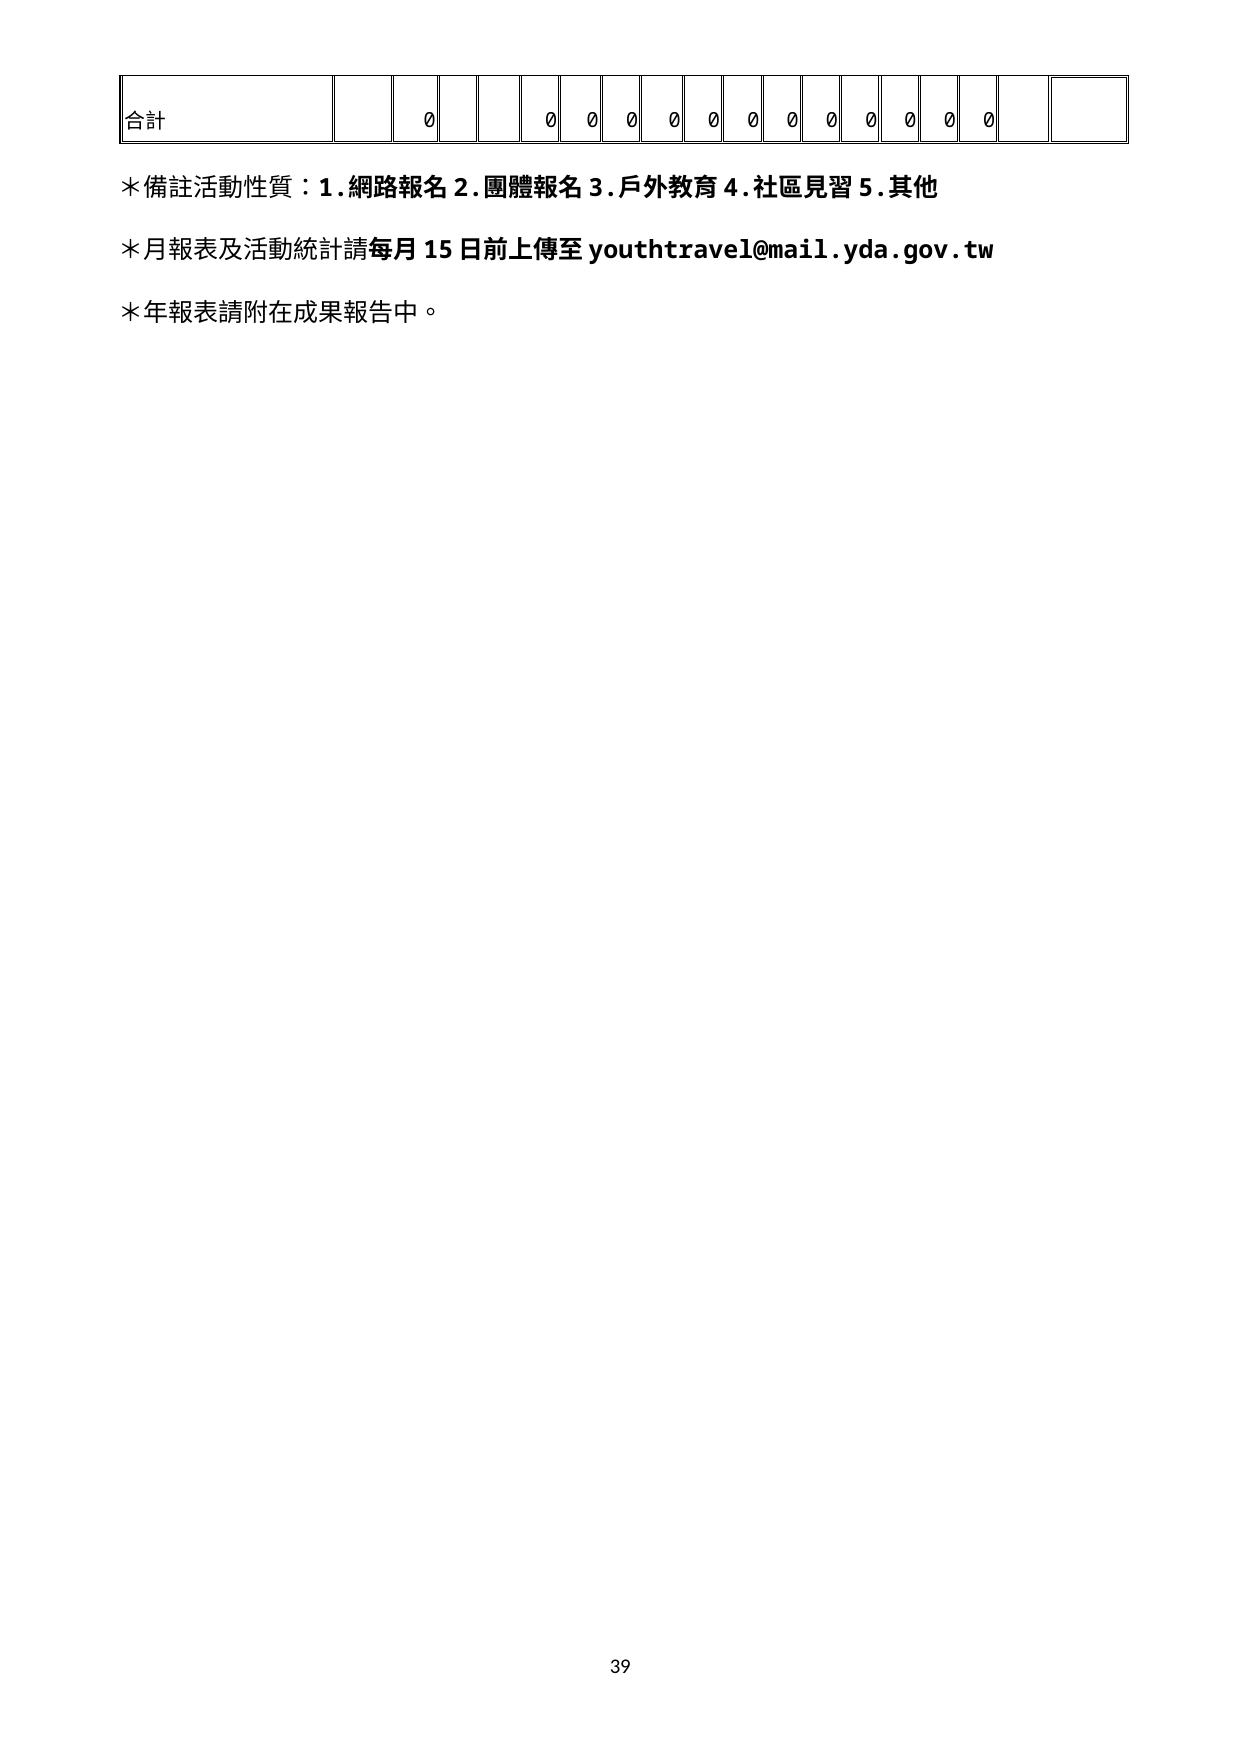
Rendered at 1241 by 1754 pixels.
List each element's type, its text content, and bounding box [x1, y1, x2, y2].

table_cell [999, 76, 1048, 141]
table_cell 0 [724, 76, 761, 141]
table_cell [440, 76, 476, 141]
table_cell 0 [842, 76, 878, 141]
table_cell 0 [960, 76, 996, 141]
table_cell 0 [685, 76, 721, 141]
text ＊月報表及活動統計請每月15日前上傳至youthtravel@mail.yda.gov.tw [118, 206, 1122, 269]
table_cell 0 [394, 76, 437, 141]
table_cell 0 [642, 76, 682, 141]
table_cell 0 [882, 76, 918, 141]
table_cell 0 [764, 76, 800, 141]
table_cell [1052, 78, 1126, 141]
text ＊年報表請附在成果報告中。 [118, 269, 1122, 456]
text ＊備註活動性質：1.網路報名2.團體報名3.戶外教育4.社區見習5.其他 [118, 144, 1122, 206]
table_cell [479, 76, 519, 141]
table_cell 0 [561, 76, 600, 141]
table_cell 0 [522, 76, 558, 141]
table_cell [335, 76, 391, 141]
table_cell 0 [803, 76, 839, 141]
table_cell 0 [603, 76, 639, 141]
table_cell 0 [921, 76, 957, 141]
table_cell 合計 [123, 76, 332, 141]
